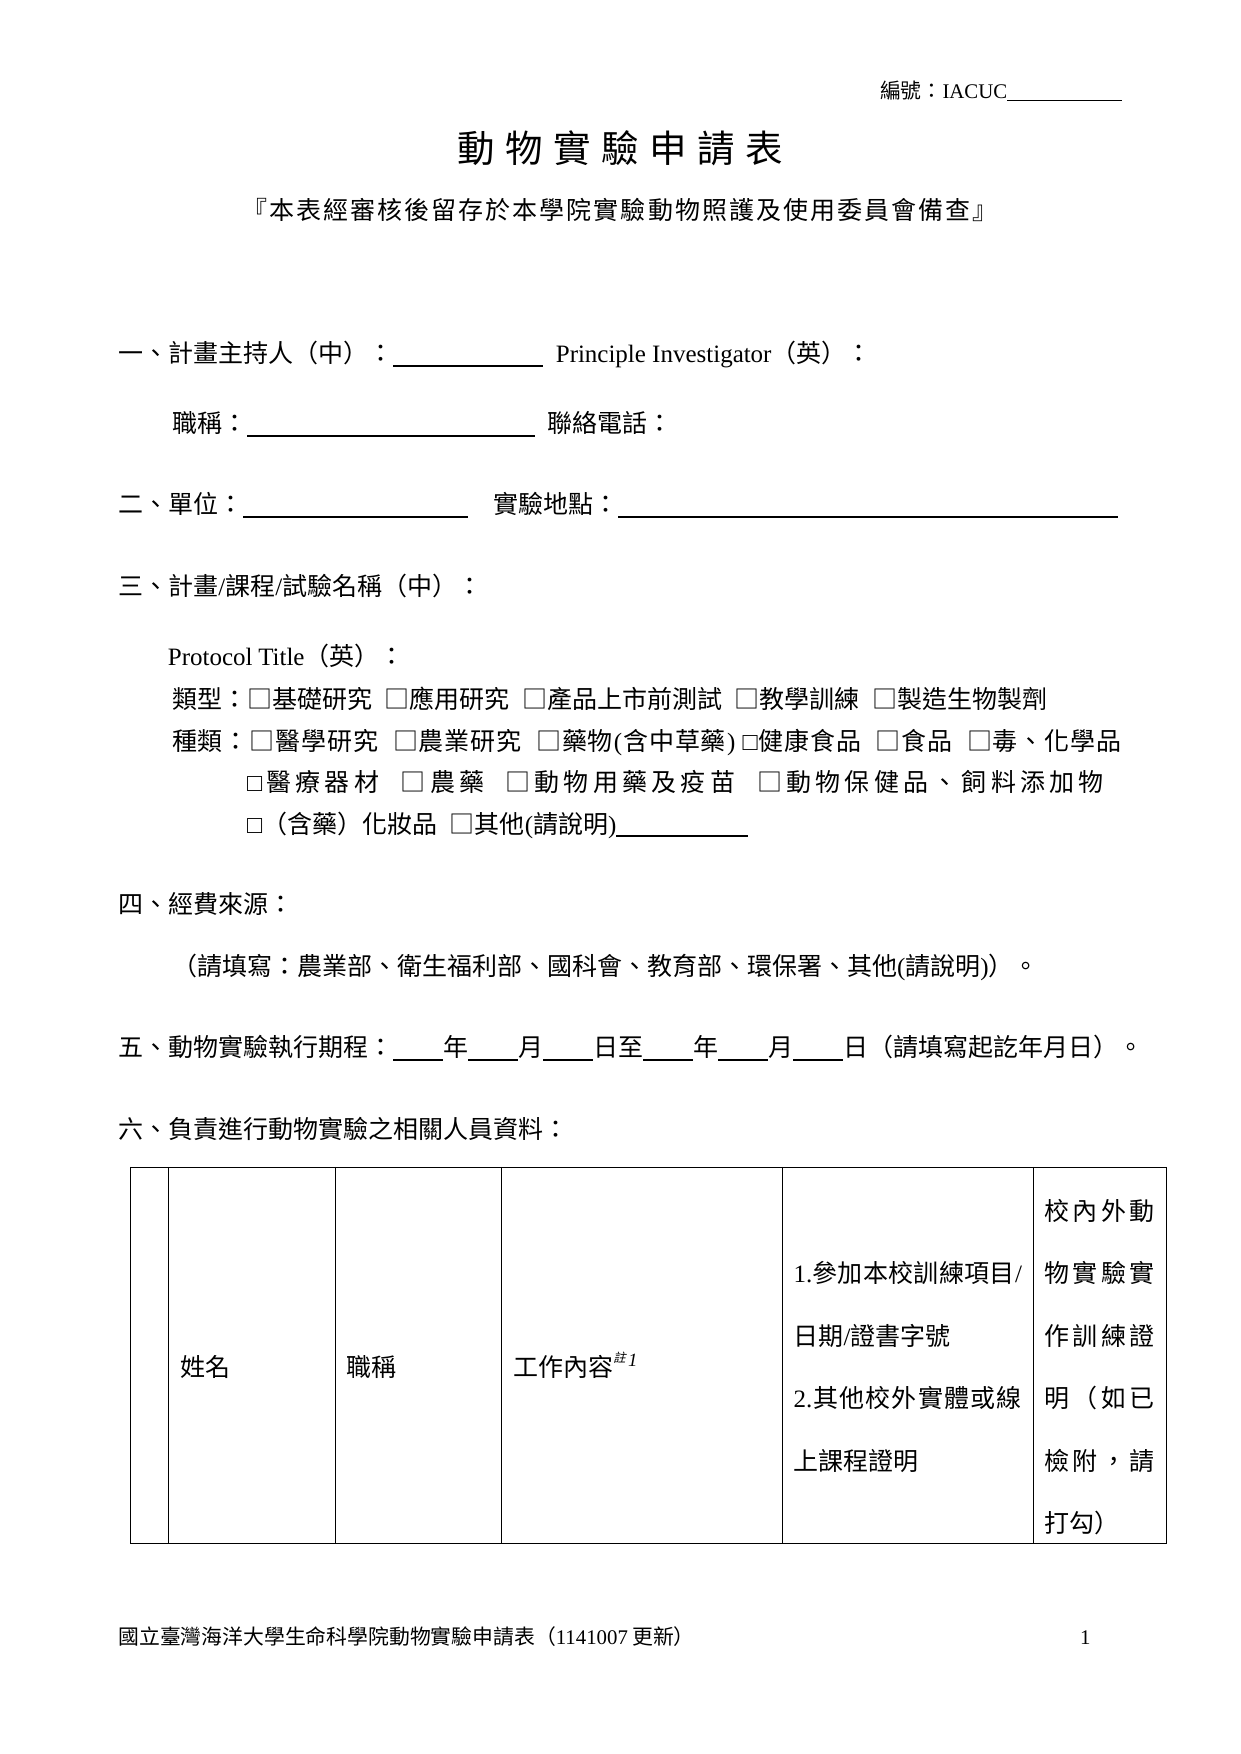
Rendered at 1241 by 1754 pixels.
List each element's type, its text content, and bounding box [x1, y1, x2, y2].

text 編號：IACUC [880, 75, 1134, 105]
table_header 1.參加本校訓練項目/日期/證書字號 2.其他校外實體或線上課程證明 [783, 1168, 1033, 1543]
table_header 姓名 [169, 1168, 335, 1543]
text 三、計畫/課程/試驗名稱（中）： [118, 543, 1122, 605]
text 類型：□基礎研究 □應用研究 □產品上市前測試 □教學訓練 □製造生物製劑 [172, 675, 1122, 717]
table_header 工作內容註1 [502, 1168, 782, 1543]
text 六、負責進行動物實驗之相關人員資料： [118, 1086, 1122, 1148]
text 一、計畫主持人（中）： Principle Investigator（英）： [118, 310, 1122, 373]
table_header 職稱 [336, 1168, 501, 1543]
table_header 校內外動物實驗實作訓練證明（如已檢附，請打勾） [1034, 1168, 1166, 1543]
text 五、動物實驗執行期程： 年 月 日至 年 月 日（請填寫起訖年月日）。 [118, 1004, 1122, 1067]
text 動物實驗申請表 [118, 67, 1149, 167]
text 二、單位： 實驗地點： [118, 461, 1122, 524]
text 種類：□醫學研究 □農業研究 □藥物(含中草藥) □健康食品 □食品 □毒、化學品 □醫療器材 □農藥 □動物用藥及疫苗 □動物保健品、飼料添加物 □（含藥）化妝品 □其他(請說明) [172, 717, 1122, 842]
text （請填寫：農業部、衛生福利部、國科會、教育部、環保署、其他(請說明)）。 [118, 923, 1122, 986]
text 四、經費來源： [118, 861, 1122, 923]
text 『本表經審核後留存於本學院實驗動物照護及使用委員會備查』 [118, 167, 1122, 229]
text Protocol Title（英）： [168, 613, 1122, 675]
table_header [131, 1168, 168, 1543]
text 職稱： 聯絡電話： [172, 380, 1122, 443]
